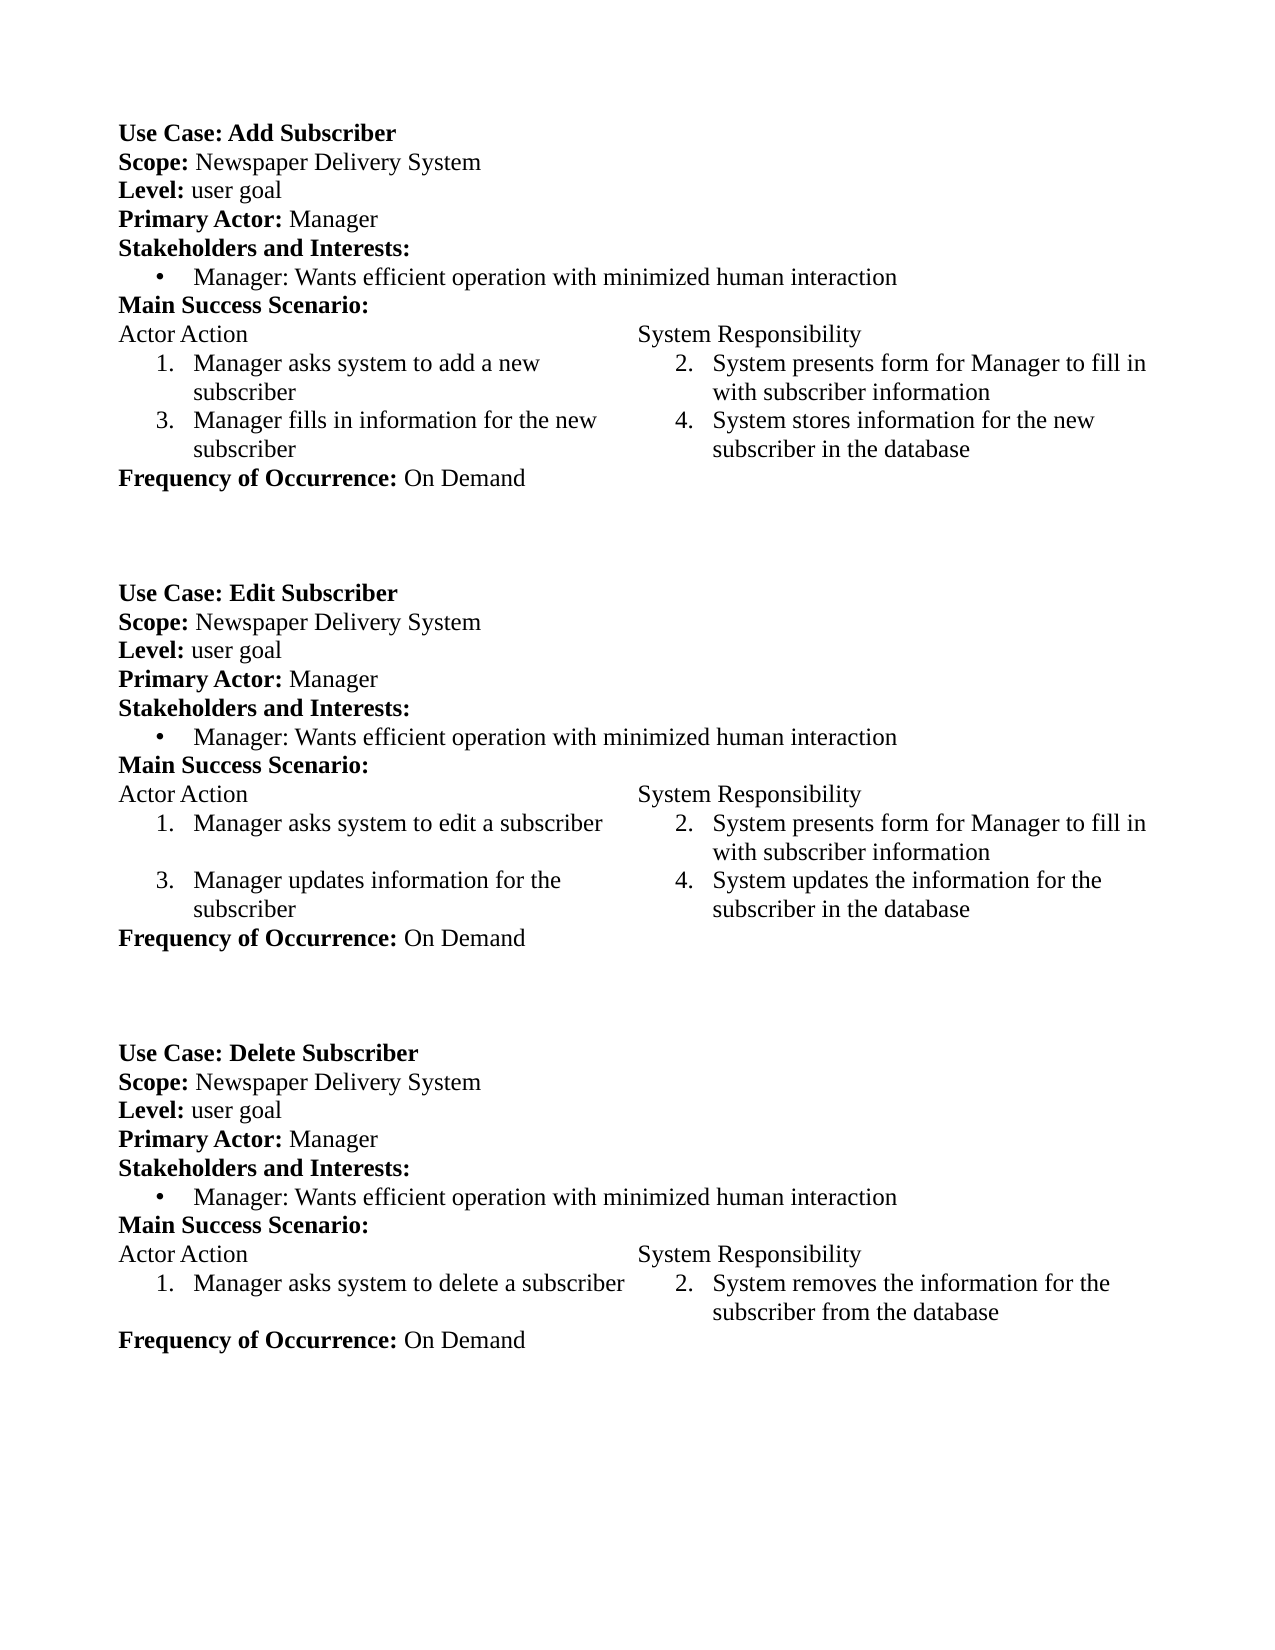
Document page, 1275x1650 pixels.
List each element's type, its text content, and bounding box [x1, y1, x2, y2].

list System updates the information for the subscriber in the database [675, 866, 1157, 923]
text Frequency of Occurrence: On Demand [118, 1326, 1157, 1354]
text Primary Actor: Manager [118, 1124, 1157, 1153]
text System Responsibility [637, 319, 1157, 348]
text Primary Actor: Manager [118, 204, 1157, 233]
text System Responsibility [637, 1239, 1157, 1268]
text Actor Action [118, 779, 637, 808]
text Use Case: Add Subscriber [118, 118, 1157, 147]
text Actor Action [118, 1239, 637, 1268]
list Manager updates information for the subscriber [156, 866, 637, 923]
text System Responsibility [637, 779, 1157, 808]
text Scope: Newspaper Delivery System [118, 147, 1157, 176]
text Main Success Scenario: [118, 1211, 1157, 1239]
text Actor Action [118, 319, 637, 348]
text Level: user goal [118, 176, 1157, 204]
text Use Case: Edit Subscriber [118, 578, 1157, 607]
list Manager: Wants efficient operation with minimized human interaction [156, 722, 1157, 751]
list Manager fills in information for the new subscriber [156, 406, 637, 463]
text Scope: Newspaper Delivery System [118, 607, 1157, 636]
list System presents form for Manager to fill in with subscriber information [675, 808, 1157, 866]
text Level: user goal [118, 636, 1157, 664]
text Frequency of Occurrence: On Demand [118, 463, 1157, 492]
text Level: user goal [118, 1096, 1157, 1124]
list Manager: Wants efficient operation with minimized human interaction [156, 262, 1157, 291]
text Use Case: Delete Subscriber [118, 1038, 1157, 1067]
list Manager asks system to delete a subscriber [156, 1268, 637, 1297]
text Stakeholders and Interests: [118, 233, 1157, 262]
list System stores information for the new subscriber in the database [675, 406, 1157, 463]
text Scope: Newspaper Delivery System [118, 1067, 1157, 1096]
list Manager asks system to add a new subscriber [156, 348, 637, 406]
list System presents form for Manager to fill in with subscriber information [675, 348, 1157, 406]
text Main Success Scenario: [118, 751, 1157, 779]
text Primary Actor: Manager [118, 664, 1157, 693]
list System removes the information for the subscriber from the database [675, 1268, 1157, 1326]
text Main Success Scenario: [118, 291, 1157, 319]
list Manager asks system to edit a subscriber [156, 808, 637, 837]
list Manager: Wants efficient operation with minimized human interaction [156, 1182, 1157, 1211]
text Frequency of Occurrence: On Demand [118, 923, 1157, 952]
text Stakeholders and Interests: [118, 1153, 1157, 1182]
text Stakeholders and Interests: [118, 693, 1157, 722]
